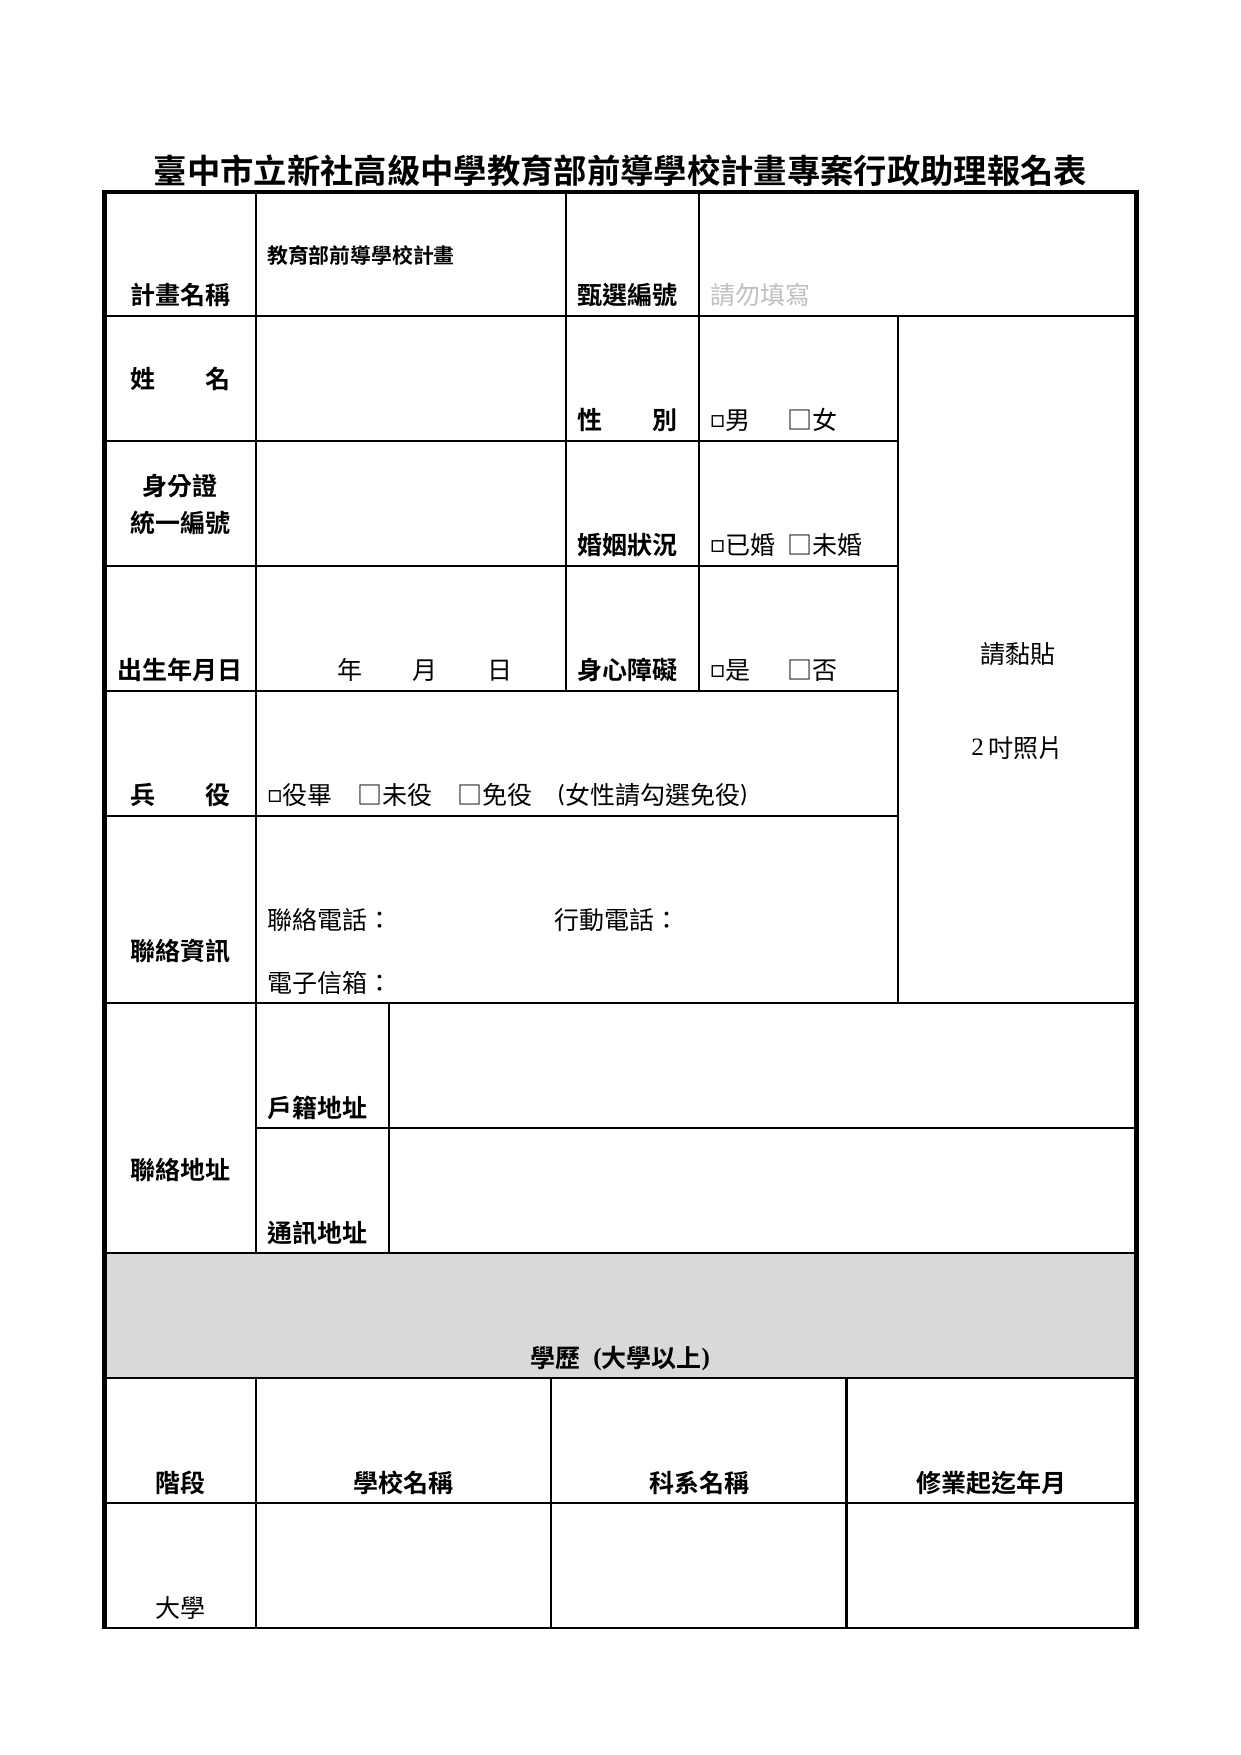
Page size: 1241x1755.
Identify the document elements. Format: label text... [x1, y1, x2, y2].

table_cell [390, 1129, 1134, 1252]
table_cell [257, 317, 565, 439]
table_cell [390, 1004, 1134, 1127]
table_cell □役畢 □未役 □免役 (女性請勾選免役) [257, 692, 897, 814]
table_cell □已婚 □未婚 [700, 442, 897, 564]
table_cell [552, 1504, 845, 1627]
table_cell 姓 名 [107, 317, 255, 439]
table_header 計畫名稱 [107, 194, 255, 314]
table_header 甄選編號 [567, 194, 698, 314]
table_cell □是 □否 [700, 567, 897, 689]
table_cell 請黏貼 2吋照片 [899, 317, 1134, 1002]
table_cell 科系名稱 [552, 1379, 845, 1502]
table_cell 大學 [107, 1504, 255, 1627]
table_cell 學歷 (大學以上) [107, 1254, 1134, 1377]
table_header 請勿填寫 [700, 194, 1134, 314]
table_cell 性 別 [567, 317, 698, 439]
table_cell 年 月 日 [257, 567, 565, 689]
table_cell 學校名稱 [257, 1379, 550, 1502]
table_cell [257, 1504, 550, 1627]
text 臺中市立新社高級中學教育部前導學校計畫專案行政助理報名表 [93, 127, 1147, 189]
table_cell 身分證 統一編號 [107, 442, 255, 564]
table_cell 兵 役 [107, 692, 255, 814]
table_cell 修業起迄年月 [848, 1379, 1134, 1502]
table_cell 出生年月日 [107, 567, 255, 689]
table_cell 通訊地址 [257, 1129, 388, 1252]
table_cell 婚姻狀況 [567, 442, 698, 564]
table_cell 聯絡電話： 行動電話： 電子信箱： [257, 817, 897, 1002]
table_cell 聯絡地址 [107, 1004, 255, 1252]
table_cell 身心障礙 [567, 567, 698, 689]
table_cell 戶籍地址 [257, 1004, 388, 1127]
table_cell 聯絡資訊 [107, 817, 255, 1002]
table_header 教育部前導學校計畫 [257, 194, 565, 314]
table_cell [257, 442, 565, 564]
table_cell 階段 [107, 1379, 255, 1502]
table_cell □男 □女 [700, 317, 897, 439]
table_cell [848, 1504, 1134, 1627]
